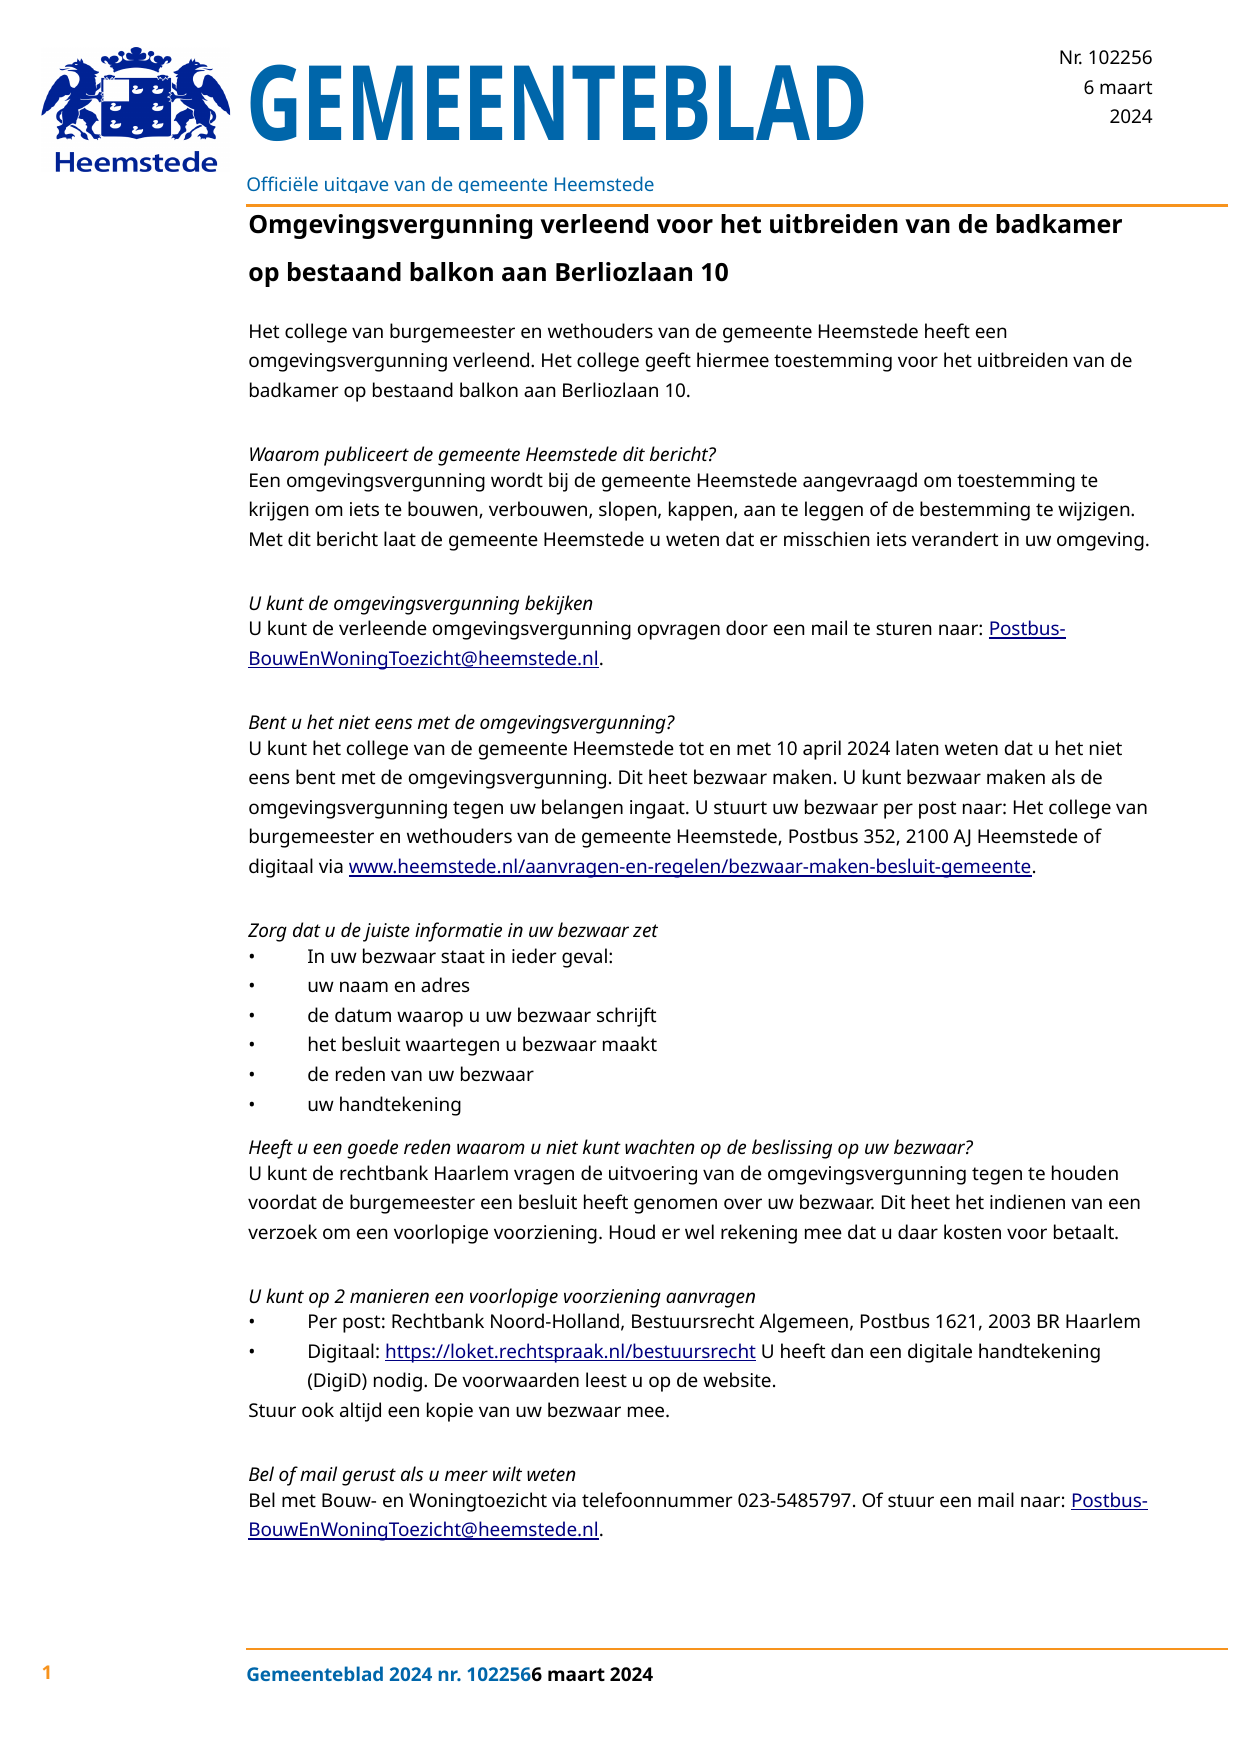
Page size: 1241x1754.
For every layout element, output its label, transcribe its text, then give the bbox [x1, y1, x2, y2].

list uw naam en adres [248, 972, 1152, 998]
text U kunt de rechtbank Haarlem vragen de uitvoering van de omgevingsvergunning tegen te houden voordat de burgemeester een besluit heeft genomen over uw bezwaar. Dit heet het indienen van een verzoek om een voorlopige voorziening. Houd er wel rekening mee dat u daar kosten voor betaalt. [248, 1160, 1152, 1244]
text Omgevingsvergunning verleend voor het uitbreiden van de badkamer op bestaand balkon aan Berliozlaan 10 [248, 207, 1152, 288]
text Heeft u een goede reden waarom u niet kunt wachten op de beslissing op uw bezwaar? [248, 1134, 1152, 1160]
text Het college van burgemeester en wethouders van de gemeente Heemstede heeft een omgevingsvergunning verleend. Het college geeft hiermee toestemming voor het uitbreiden van de badkamer op bestaand balkon aan Berliozlaan 10. [248, 318, 1152, 403]
text U kunt het college van de gemeente Heemstede tot en met 10 april 2024 laten weten dat u het niet eens bent met de omgevingsvergunning. Dit heet bezwaar maken. U kunt bezwaar maken als de omgevingsvergunning tegen uw belangen ingaat. U stuurt uw bezwaar per post naar: Het college van burgemeester en wethouders van de gemeente Heemstede, Postbus 352, 2100 AJ Heemstede of digitaal via www.heemstede.nl/aanvragen-en-regelen/bezwaar-maken-besluit-gemeente. [248, 735, 1152, 879]
text Een omgevingsvergunning wordt bij de gemeente Heemstede aangevraagd om toestemming te krijgen om iets te bouwen, verbouwen, slopen, kappen, aan te leggen of de bestemming te wijzigen. Met dit bericht laat de gemeente Heemstede u weten dat er misschien iets verandert in uw omgeving. [248, 467, 1152, 552]
text Bent u het niet eens met de omgevingsvergunning? [248, 709, 1152, 735]
text Stuur ook altijd een kopie van uw bezwaar mee. [248, 1397, 1152, 1423]
text U kunt de verleende omgevingsvergunning opvragen door een mail te sturen naar: Postbus-BouwEnWoningToezicht@heemstede.nl. [248, 616, 1152, 671]
text U kunt de omgevingsvergunning bekijken [248, 590, 1152, 616]
list Digitaal: https://loket.rechtspraak.nl/bestuursrecht U heeft dan een digitale handtekening (DigiD) nodig. De voorwaarden leest u op de website. [248, 1338, 1152, 1393]
picture [41, 47, 231, 172]
text U kunt op 2 manieren een voorlopige voorziening aanvragen [248, 1283, 1152, 1308]
list het besluit waartegen u bezwaar maakt [248, 1032, 1152, 1057]
list In uw bezwaar staat in ieder geval: [248, 943, 1152, 969]
list uw handtekening [248, 1091, 1152, 1117]
list de datum waarop u uw bezwaar schrijft [248, 1002, 1152, 1028]
text Bel met Bouw- en Woningtoezicht via telefoonnummer 023-5485797. Of stuur een mail naar: Postbus-BouwEnWoningToezicht@heemstede.nl. [248, 1487, 1152, 1542]
text Zorg dat u de juiste informatie in uw bezwaar zet [248, 917, 1152, 943]
text Bel of mail gerust als u meer wilt weten [248, 1461, 1152, 1487]
list de reden van uw bezwaar [248, 1061, 1152, 1087]
list Per post: Rechtbank Noord-Holland, Bestuursrecht Algemeen, Postbus 1621, 2003 BR Haarlem [248, 1308, 1152, 1334]
text Waarom publiceert de gemeente Heemstede dit bericht? [248, 441, 1152, 467]
